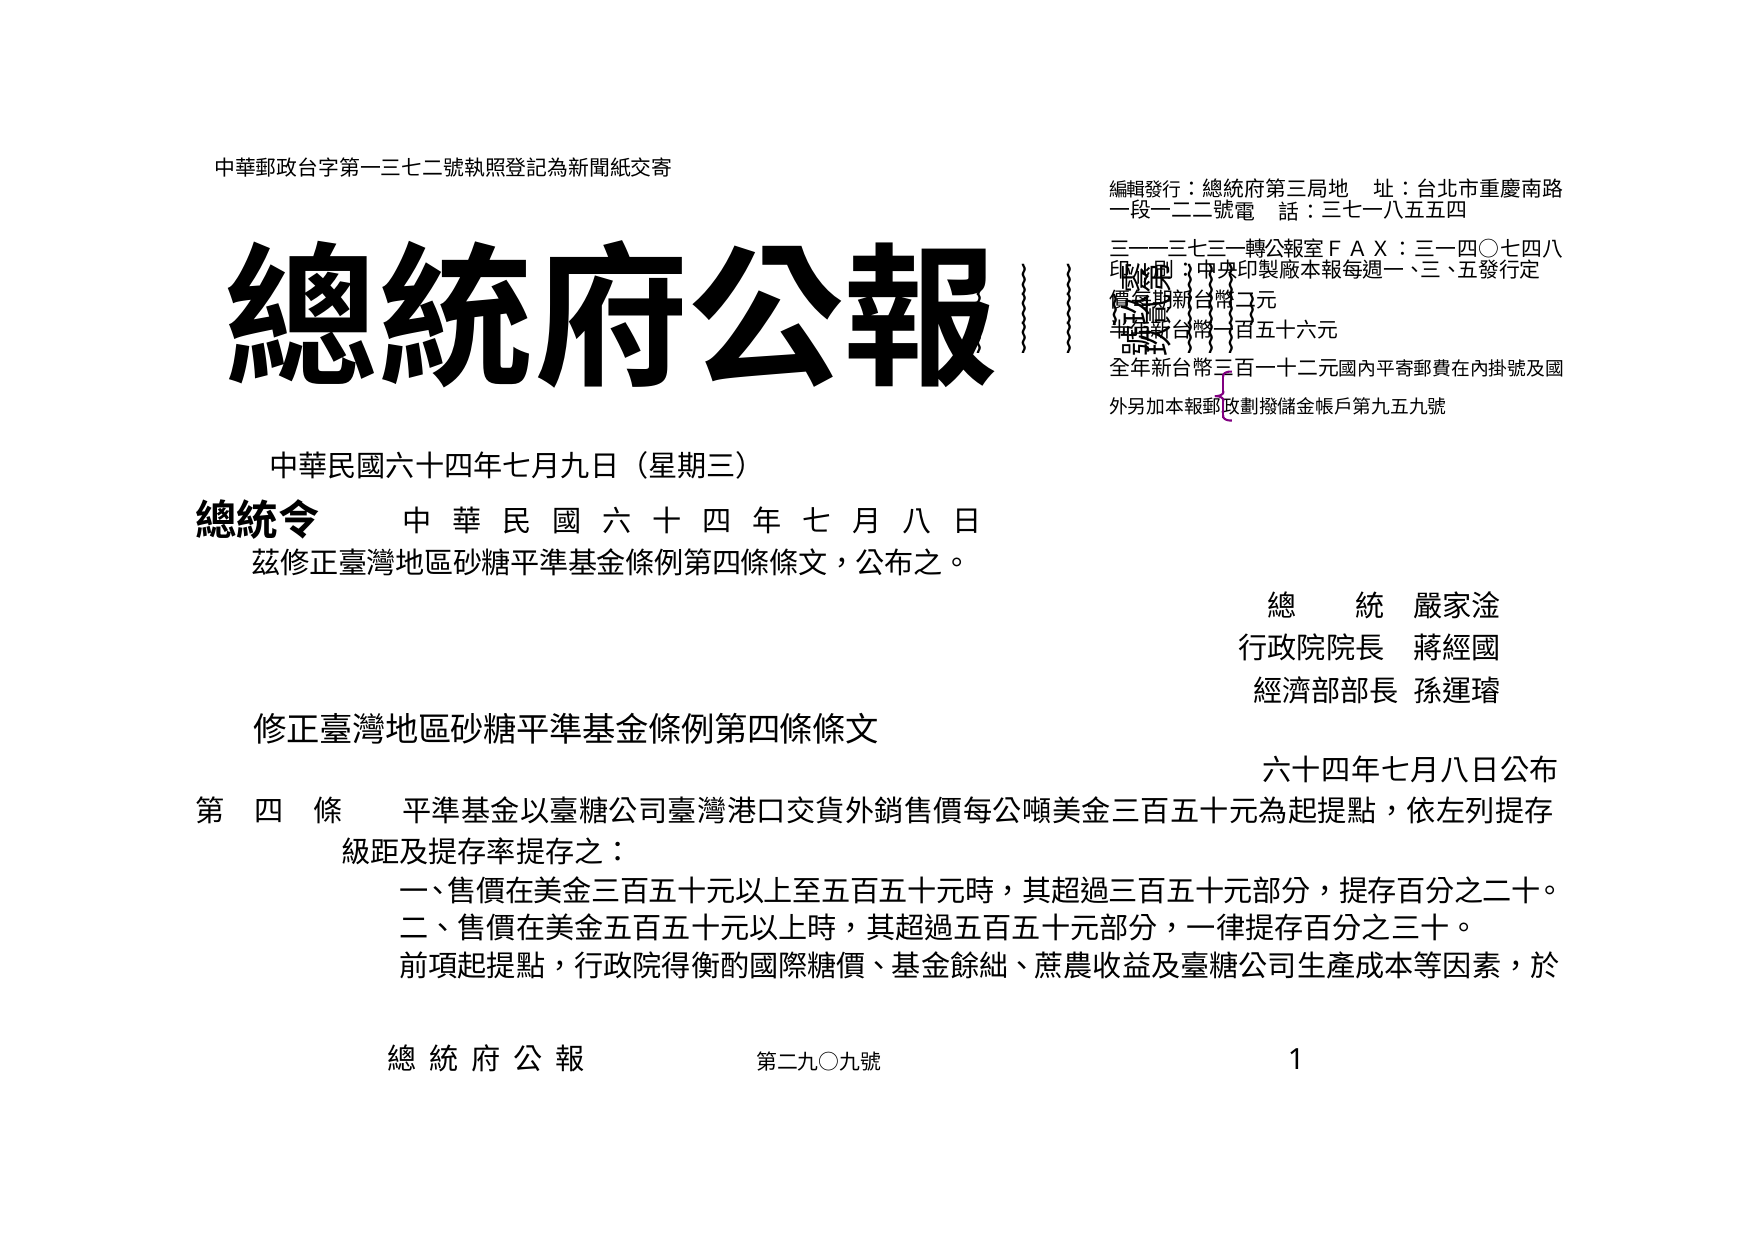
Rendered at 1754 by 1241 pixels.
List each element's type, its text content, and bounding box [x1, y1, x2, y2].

text 第 四 條 平準基金以臺糖公司臺灣港口交貨外銷售價每公噸美金三百五十元為起提點，依左列提存級距及提存率提存之： [195, 788, 1559, 871]
text 修正臺灣地區砂糖平準基金條例第四條條文 [253, 708, 1559, 750]
text 行政院院長 蔣經國 [195, 628, 1501, 666]
table_header 中華民國六十四年七月八日 [399, 222, 986, 543]
text 六十四年七月八日公布 [195, 750, 1559, 788]
table_header 總統令 [192, 222, 399, 543]
text 前項起提點，行政院得衡酌國際糖價、基金餘絀、蔗農收益及臺糖公司生產成本等因素，於 [341, 946, 1559, 983]
text 茲修正臺灣地區砂糖平準基金條例第四條條文，公布之。 [195, 543, 1559, 581]
text 一、售價在美金三百五十元以上至五百五十元時，其超過三百五十元部分，提存百分之二十。 [399, 871, 1559, 908]
text 二、售價在美金五百五十元以上時，其超過五百五十元部分，一律提存百分之三十。 [399, 908, 1559, 946]
text 經濟部部長 孫運璿 [195, 671, 1501, 708]
text 總 統 嚴家淦 [195, 586, 1501, 623]
